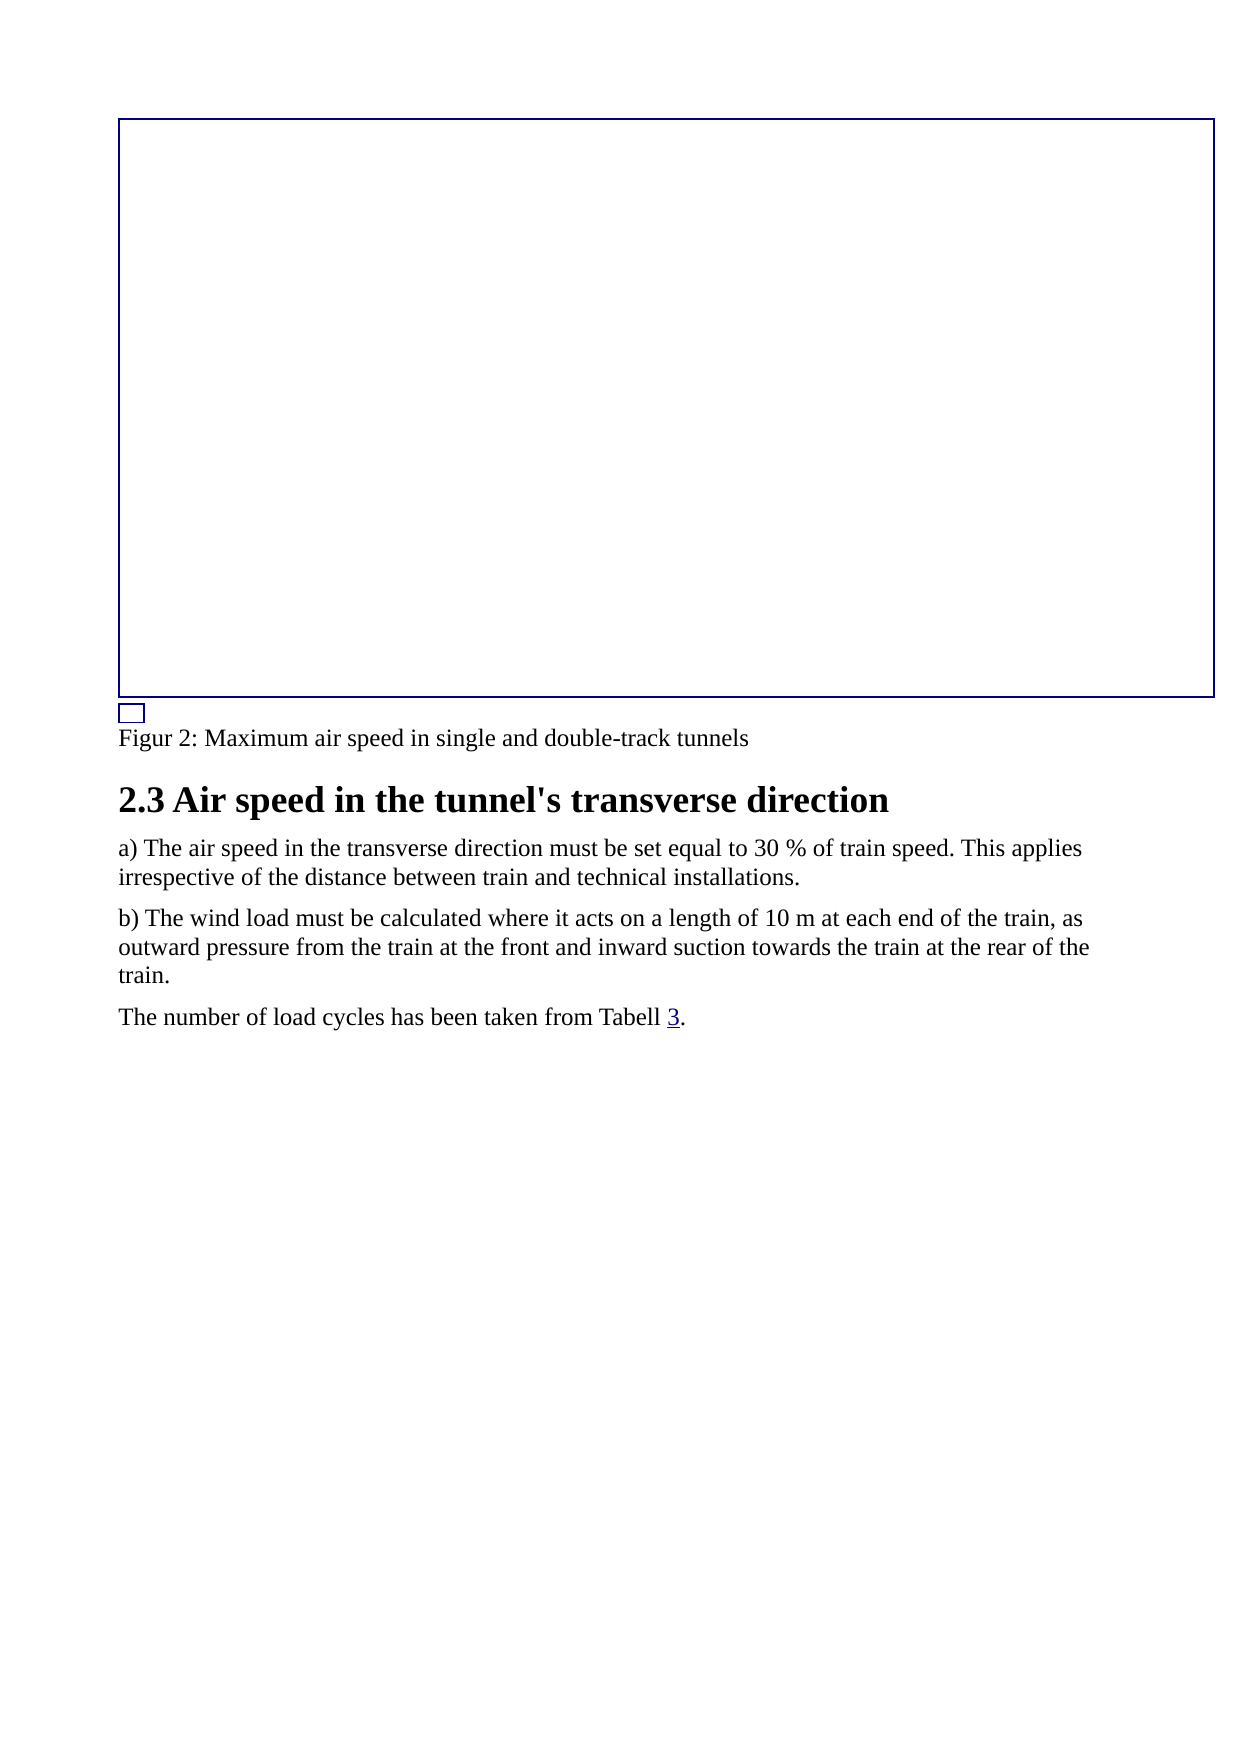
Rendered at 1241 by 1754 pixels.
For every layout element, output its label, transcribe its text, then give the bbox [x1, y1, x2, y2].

text Figur 2: Maximum air speed in single and double-track tunnels [118, 723, 1122, 752]
text a) The air speed in the transverse direction must be set equal to 30 % of train speed. This applies irrespective of the distance between train and technical installations. [118, 833, 1122, 890]
text The number of load cycles has been taken from Tabell 3. [118, 1002, 1122, 1030]
text b) The wind load must be calculated where it acts on a length of 10 m at each end of the train, as outward pressure from the train at the front and inward suction towards the train at the rear of the train. [118, 903, 1122, 989]
subtitle 2.3 Air speed in the tunnel's transverse direction [118, 777, 1122, 820]
